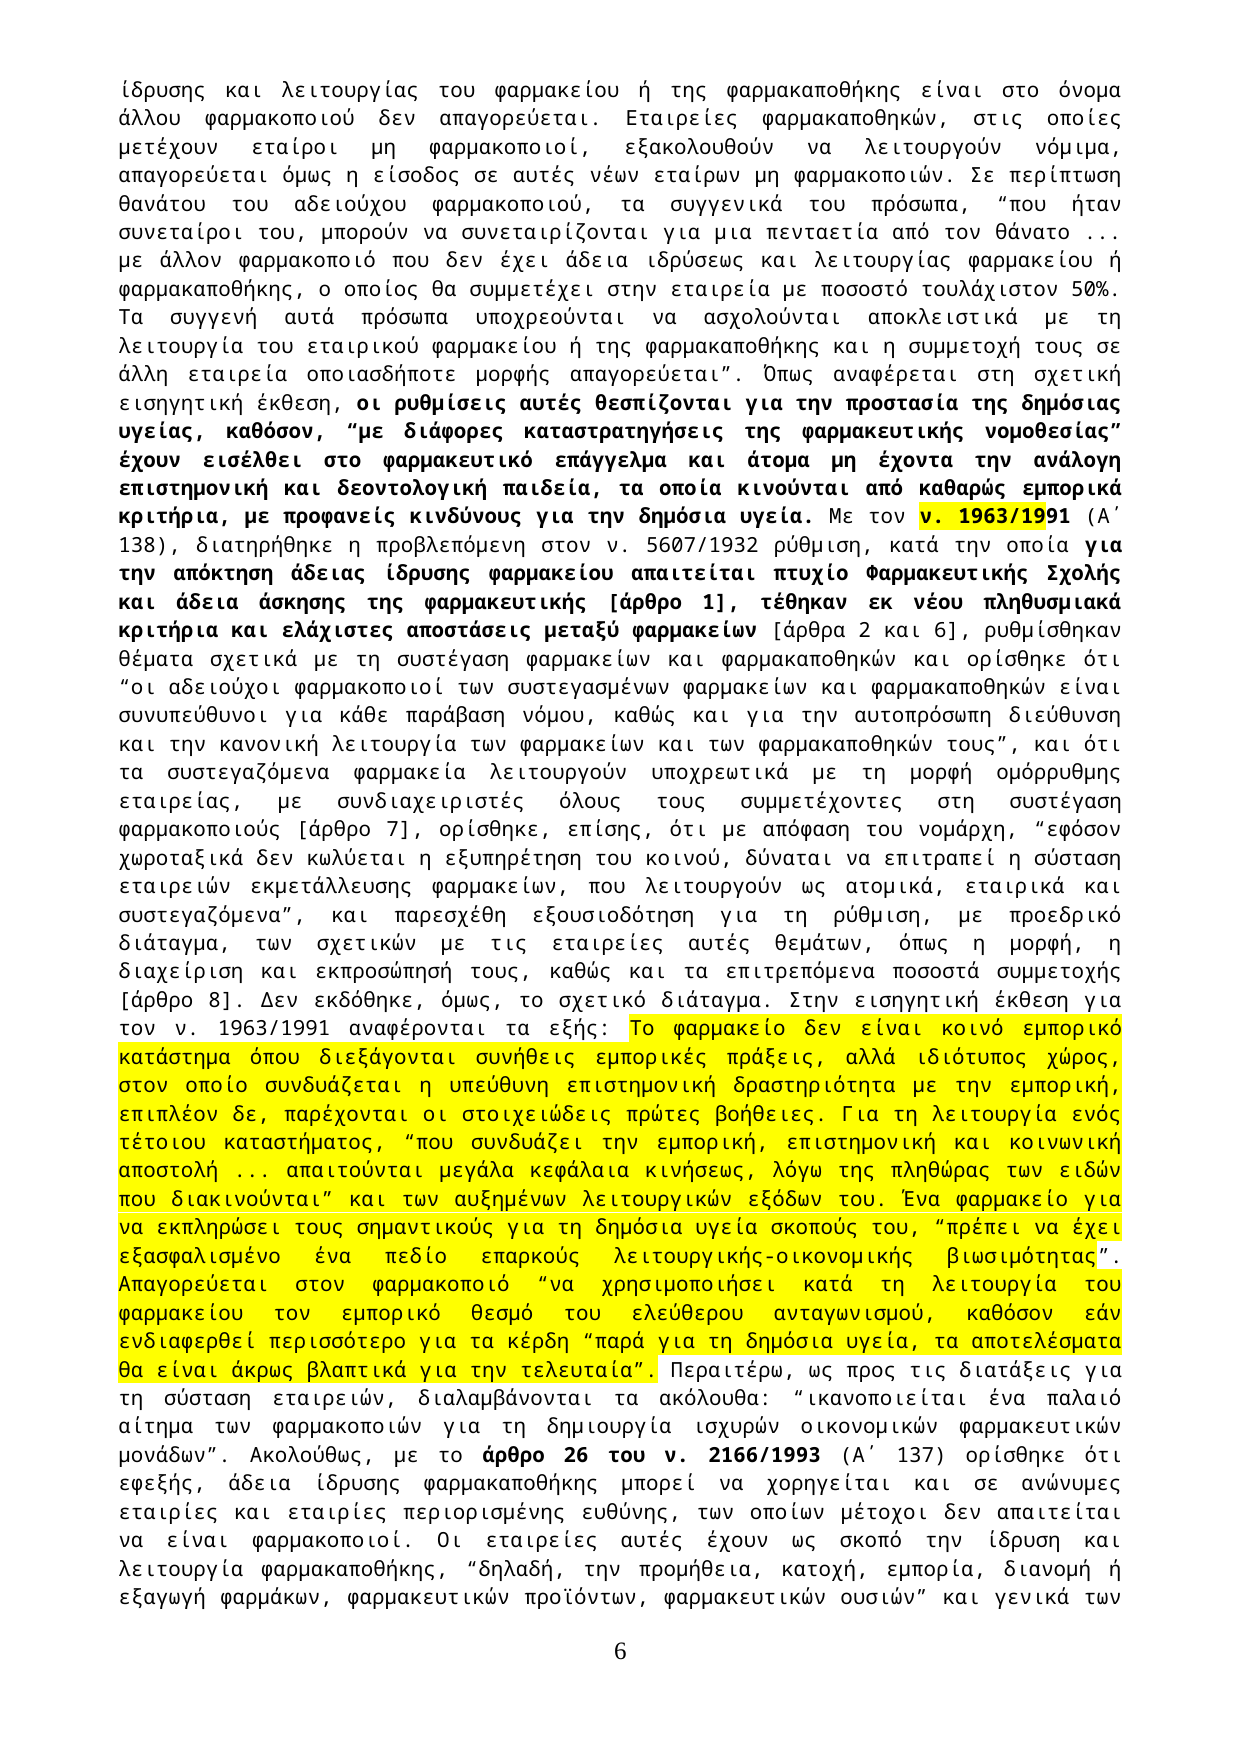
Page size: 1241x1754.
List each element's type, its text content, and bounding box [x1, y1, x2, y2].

text ίδρυσης και λειτουργίας του φαρμακείου ή της φαρμακαποθήκης είναι στο όνομα άλλου φαρμακοποιού δεν απαγορεύεται. Εταιρείες φαρμακαποθηκών, στις οποίες μετέχουν εταίροι μη φαρμακοποιοί, εξακολουθούν να λειτουργούν νόμιμα, απαγορεύεται όμως η είσοδος σε αυτές νέων εταίρων μη φαρμακοποιών. Σε περίπτωση θανάτου του αδειούχου φαρμακοποιού, τα συγγενικά του πρόσωπα, “που ήταν συνεταίροι του, μπορούν να συνεταιρίζονται για μια πενταετία από τον θάνατο ... με άλλον φαρμακοποιό που δεν έχει άδεια ιδρύσεως και λειτουργίας φαρμακείου ή φαρμακαποθήκης, ο οποίος θα συμμετέχει στην εταιρεία με ποσοστό τουλάχιστον 50%. Τα συγγενή αυτά πρόσωπα υποχρεούνται να ασχολούνται αποκλειστικά με τη λειτουργία του εταιρικού φαρμακείου ή της φαρμακαποθήκης και η συμμετοχή τους σε άλλη εταιρεία οποιασδήποτε μορφής απαγορεύεται”. Όπως αναφέρεται στη σχετική εισηγητική έκθεση, οι ρυθμίσεις αυτές θεσπίζονται για την προστασία της δημόσιας υγείας, καθόσον, “με διάφορες καταστρατηγήσεις της φαρμακευτικής νομοθεσίας” έχουν εισέλθει στο φαρμακευτικό επάγγελμα και άτομα μη έχοντα την ανάλογη επιστημονική και δεοντολογική παιδεία, τα οποία κινούνται από καθαρώς εμπορικά κριτήρια, με προφανείς κινδύνους για την δημόσια υγεία. Με τον ν. 1963/1991 (Α΄ 138), διατηρήθηκε η προβλεπόμενη στον ν. 5607/1932 ρύθμιση, κατά την οποία για την απόκτηση άδειας ίδρυσης φαρμακείου απαιτείται πτυχίο Φαρμακευτικής Σχολής και άδεια άσκησης της φαρμακευτικής [άρθρο 1], τέθηκαν εκ νέου πληθυσμιακά κριτήρια και ελάχιστες αποστάσεις μεταξύ φαρμακείων [άρθρα 2 και 6], ρυθμίσθηκαν θέματα σχετικά με τη συστέγαση φαρμακείων και φαρμακαποθηκών και ορίσθηκε ότι “οι αδειούχοι φαρμακοποιοί των συστεγασμένων φαρμακείων και φαρμακαποθηκών είναι συνυπεύθυνοι για κάθε παράβαση νόμου, καθώς και για την αυτοπρόσωπη διεύθυνση και την κανονική λειτουργία των φαρμακείων και των φαρμακαποθηκών τους”, και ότι τα συστεγαζόμενα φαρμακεία λειτουργούν υποχρεωτικά με τη μορφή ομόρρυθμης εταιρείας, με συνδιαχειριστές όλους τους συμμετέχοντες στη συστέγαση φαρμακοποιούς [άρθρο 7], ορίσθηκε, επίσης, ότι με απόφαση του νομάρχη, “εφόσον χωροταξικά δεν κωλύεται η εξυπηρέτηση του κοινού, δύναται να επιτραπεί η σύσταση εταιρειών εκμετάλλευσης φαρμακείων, που λειτουργούν ως ατομικά, εταιρικά και συστεγαζόμενα”, και παρεσχέθη εξουσιοδότηση για τη ρύθμιση, με προεδρικό διάταγμα, των σχετικών με τις εταιρείες αυτές θεμάτων, όπως η μορφή, η διαχείριση και εκπροσώπησή τους, καθώς και τα επιτρεπόμενα ποσοστά συμμετοχής [άρθρο 8]. Δεν εκδόθηκε, όμως, το σχετικό διάταγμα. Στην εισηγητική έκθεση για τον ν. 1963/1991 αναφέρονται τα εξής: Το φαρμακείο δεν είναι κοινό εμπορικό κατάστημα όπου διεξάγονται συνήθεις εμπορικές πράξεις, αλλά ιδιότυπος χώρος, στον οποίο συνδυάζεται η υπεύθυνη επιστημονική δραστηριότητα με την εμπορική, επιπλέον δε, παρέχονται οι στοιχειώδεις πρώτες βοήθειες. Για τη λειτουργία ενός τέτοιου καταστήματος, “που συνδυάζει την εμπορική, επιστημονική και κοινωνική αποστολή ... απαιτούνται μεγάλα κεφάλαια κινήσεως, λόγω της πληθώρας των ειδών που διακινούνται” και των αυξημένων λειτουργικών εξόδων του. Ένα φαρμακείο για να εκπληρώσει τους σημαντικούς για τη δημόσια υγεία σκοπούς του, “πρέπει να έχει εξασφαλισμένο ένα πεδίο επαρκούς λειτουργικής-οικονομικής βιωσιμότητας”. Απαγορεύεται στον φαρμακοποιό “να χρησιμοποιήσει κατά τη λειτουργία του φαρμακείου τον εμπορικό θεσμό του ελεύθερου ανταγωνισμού, καθόσον εάν ενδιαφερθεί περισσότερο για τα κέρδη “παρά για τη δημόσια υγεία, τα αποτελέσματα θα είναι άκρως βλαπτικά για την τελευταία”. Περαιτέρω, ως προς τις διατάξεις για τη σύσταση εταιρειών, διαλαμβάνονται τα ακόλουθα: “ικανοποιείται ένα παλαιό αίτημα των φαρμακοποιών για τη δημιουργία ισχυρών οικονομικών φαρμακευτικών μονάδων”. Ακολούθως, με το άρθρο 26 του ν. 2166/1993 (Α΄ 137) ορίσθηκε ότι εφεξής, άδεια ίδρυσης φαρμακαποθήκης μπορεί να χορηγείται και σε ανώνυμες εταιρίες και εταιρίες περιορισμένης ευθύνης, των οποίων μέτοχοι δεν απαιτείται να είναι φαρμακοποιοί. Οι εταιρείες αυτές έχουν ως σκοπό την ίδρυση και λειτουργία φαρμακαποθήκης, “δηλαδή, την προμήθεια, κατοχή, εμπορία, διανομή ή εξαγωγή φαρμάκων, φαρμακευτικών προϊόντων, φαρμακευτικών ουσιών” και γενικά των [118, 75, 1122, 1611]
